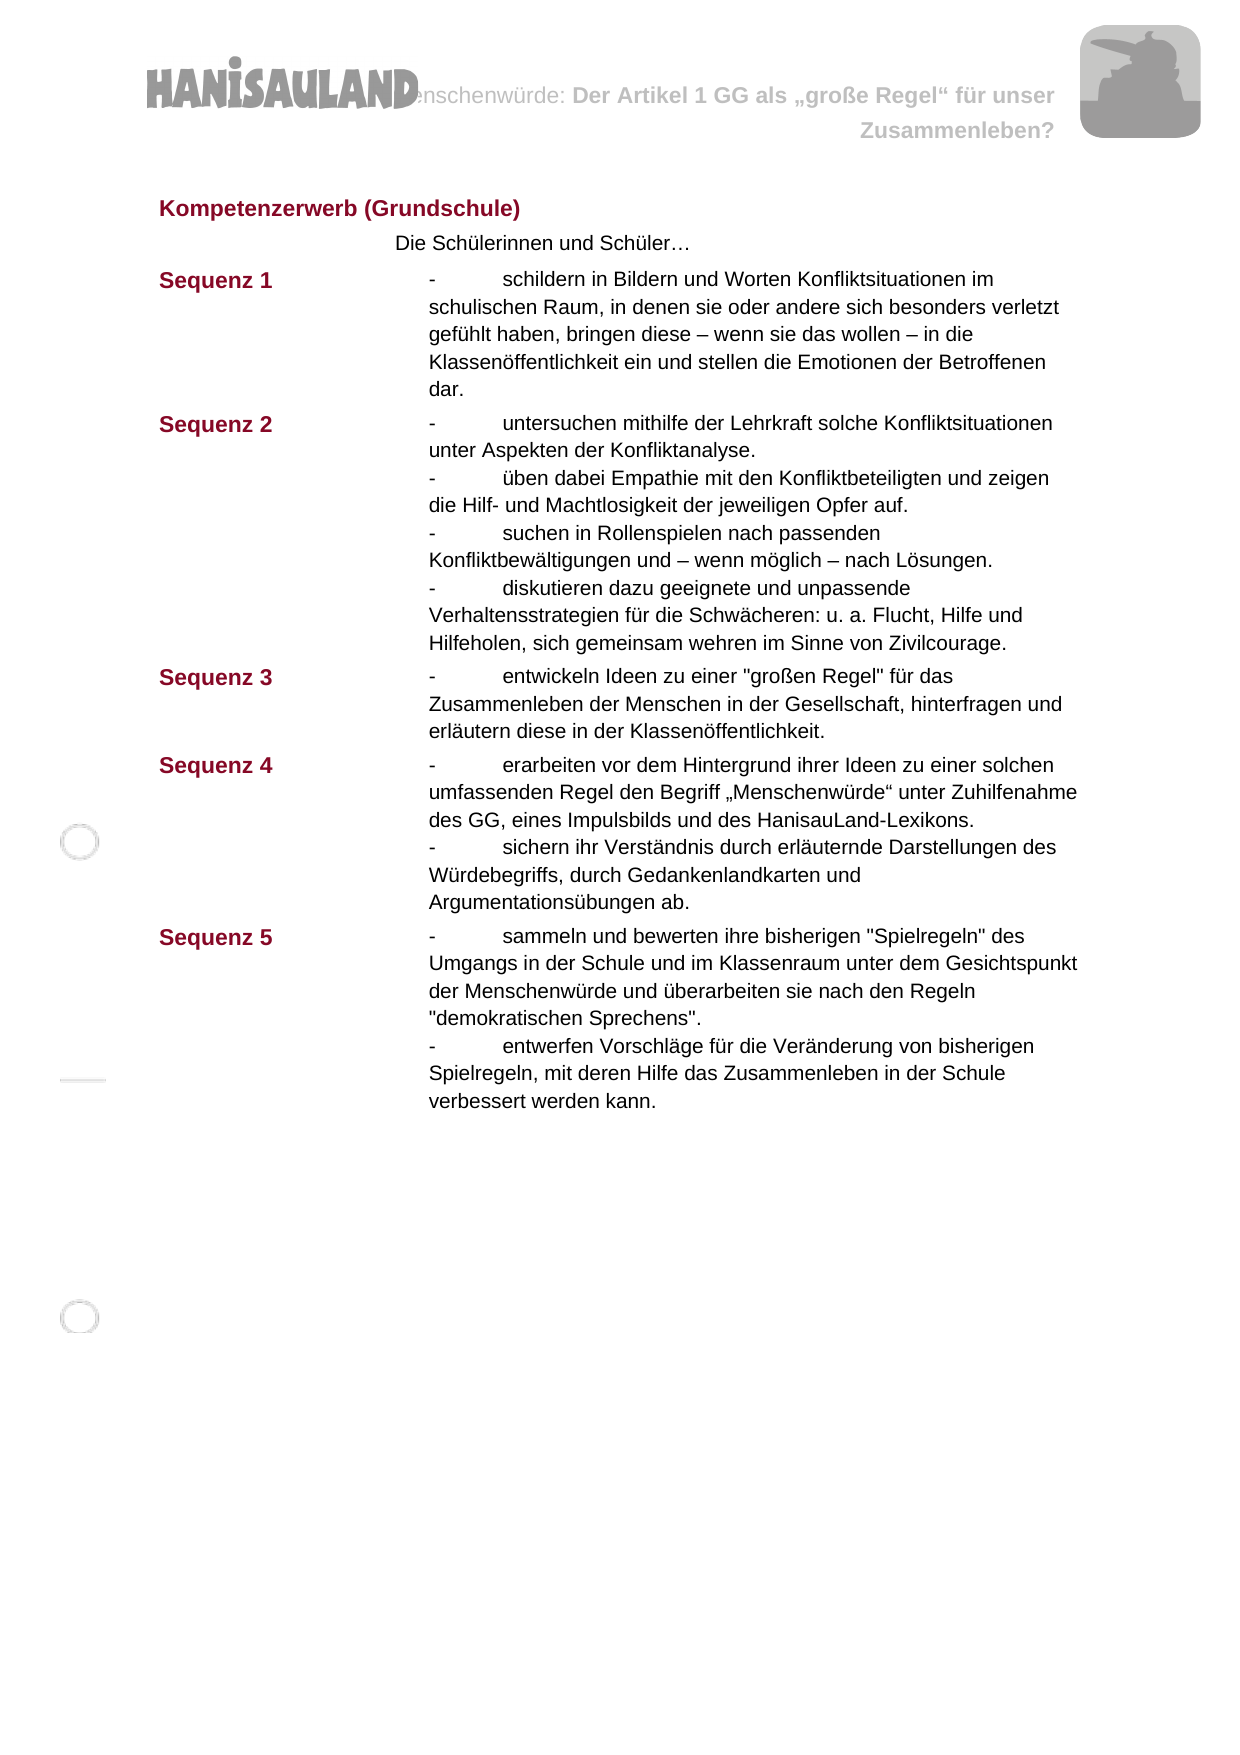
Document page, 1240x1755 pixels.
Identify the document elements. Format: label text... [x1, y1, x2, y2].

table_cell Sequenz 3 [148, 664, 383, 752]
table_cell Die Schülerinnen und Schüler… [384, 231, 1091, 267]
table_header Kompetenzerwerb (Grundschule) [148, 195, 1091, 231]
table_cell Sequenz 4 [148, 753, 383, 923]
table_cell Sequenz 1 [148, 267, 383, 411]
table_cell untersuchen mithilfe der Lehrkraft solche Konfliktsituationen unter Aspekten der Konfliktanalyse. üben dabei Empathie mit den Konfliktbeteiligten und zeigen die Hilf- und Machtlosigkeit der jeweiligen Opfer auf. suchen in Rollenspielen nach passenden Konfliktbewältigungen und – wenn möglich – nach Lösungen. diskutieren dazu geeignete und unpassende Verhaltensstrategien für die Schwächeren: u. a. Flucht, Hilfe und Hilfeholen, sich gemeinsam wehren im Sinne von Zivilcourage. [384, 411, 1091, 664]
table_cell sammeln und bewerten ihre bisherigen "Spielregeln" des Umgangs in der Schule und im Klassenraum unter dem Gesichtspunkt der Menschenwürde und überarbeiten sie nach den Regeln "demokratischen Sprechens". entwerfen Vorschläge für die Veränderung von bisherigen Spielregeln, mit deren Hilfe das Zusammenleben in der Schule verbessert werden kann. [384, 924, 1091, 1122]
table_cell [148, 231, 383, 267]
table_cell Sequenz 5 [148, 924, 383, 1122]
table_cell Sequenz 2 [148, 411, 383, 664]
table_cell erarbeiten vor dem Hintergrund ihrer Ideen zu einer solchen umfassenden Regel den Begriff „Menschenwürde“ unter Zuhilfenahme des GG, eines Impulsbilds und des HanisauLand-Lexikons. sichern ihr Verständnis durch erläuternde Darstellungen des Würdebegriffs, durch Gedankenlandkarten und Argumentationsübungen ab. [384, 753, 1091, 923]
table_cell entwickeln Ideen zu einer "großen Regel" für das Zusammenleben der Menschen in der Gesellschaft, hinterfragen und erläutern diese in der Klassenöffentlichkeit. [384, 664, 1091, 752]
table_cell schildern in Bildern und Worten Konfliktsituationen im schulischen Raum, in denen sie oder andere sich besonders verletzt gefühlt haben, bringen diese – wenn sie das wollen – in die Klassenöffentlichkeit ein und stellen die Emotionen der Betroffenen dar. [384, 267, 1091, 411]
